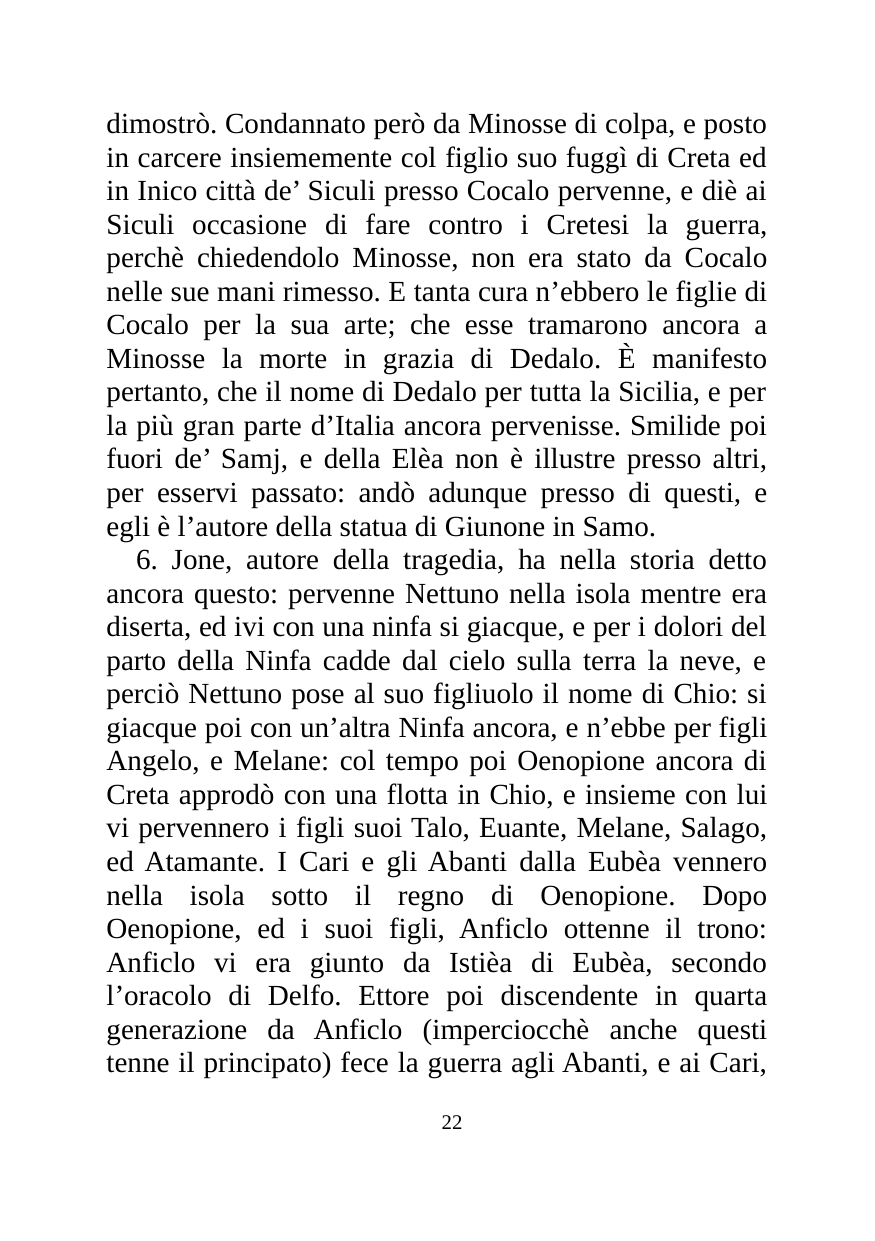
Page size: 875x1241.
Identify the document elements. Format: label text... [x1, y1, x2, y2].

text 6. Jone, autore della tragedia, ha nella storia detto ancora questo: pervenne Nettuno nella isola mentre era diserta, ed ivi con una ninfa si giacque, e per i dolori del parto della Ninfa cadde dal cielo sulla terra la neve, e perciò Nettuno pose al suo figliuolo il nome di Chio: si giacque poi con un’altra Ninfa ancora, e n’ebbe per figli Angelo, e Melane: col tempo poi Oenopione ancora di Creta approdò con una flotta in Chio, e insieme con lui vi pervennero i figli suoi Talo, Euante, Melane, Salago, ed Atamante. I Cari e gli Abanti dalla Eubèa vennero nella isola sotto il regno di Oenopione. Dopo Oenopione, ed i suoi figli, Anficlo ottenne il trono: Anficlo vi era giunto da Istièa di Eubèa, secondo l’oracolo di Delfo. Ettore poi discendente in quarta generazione da Anficlo (imperciocchè anche questi tenne il principato) fece la guerra agli Abanti, e ai Cari, [106, 542, 768, 1079]
text dimostrò. Condannato però da Minosse di colpa, e posto in carcere insiememente col figlio suo fuggì di Creta ed in Inico città de’ Siculi presso Cocalo pervenne, e diè ai Siculi occasione di fare contro i Cretesi la guerra, perchè chiedendolo Minosse, non era stato da Cocalo nelle sue mani rimesso. E tanta cura n’ebbero le figlie di Cocalo per la sua arte; che esse tramarono ancora a Minosse la morte in grazia di Dedalo. È manifesto pertanto, che il nome di Dedalo per tutta la Sicilia, e per la più gran parte d’Italia ancora pervenisse. Smilide poi fuori de’ Samj, e della Elèa non è illustre presso altri, per esservi passato: andò adunque presso di questi, e egli è l’autore della statua di Giunone in Samo. [106, 106, 768, 542]
